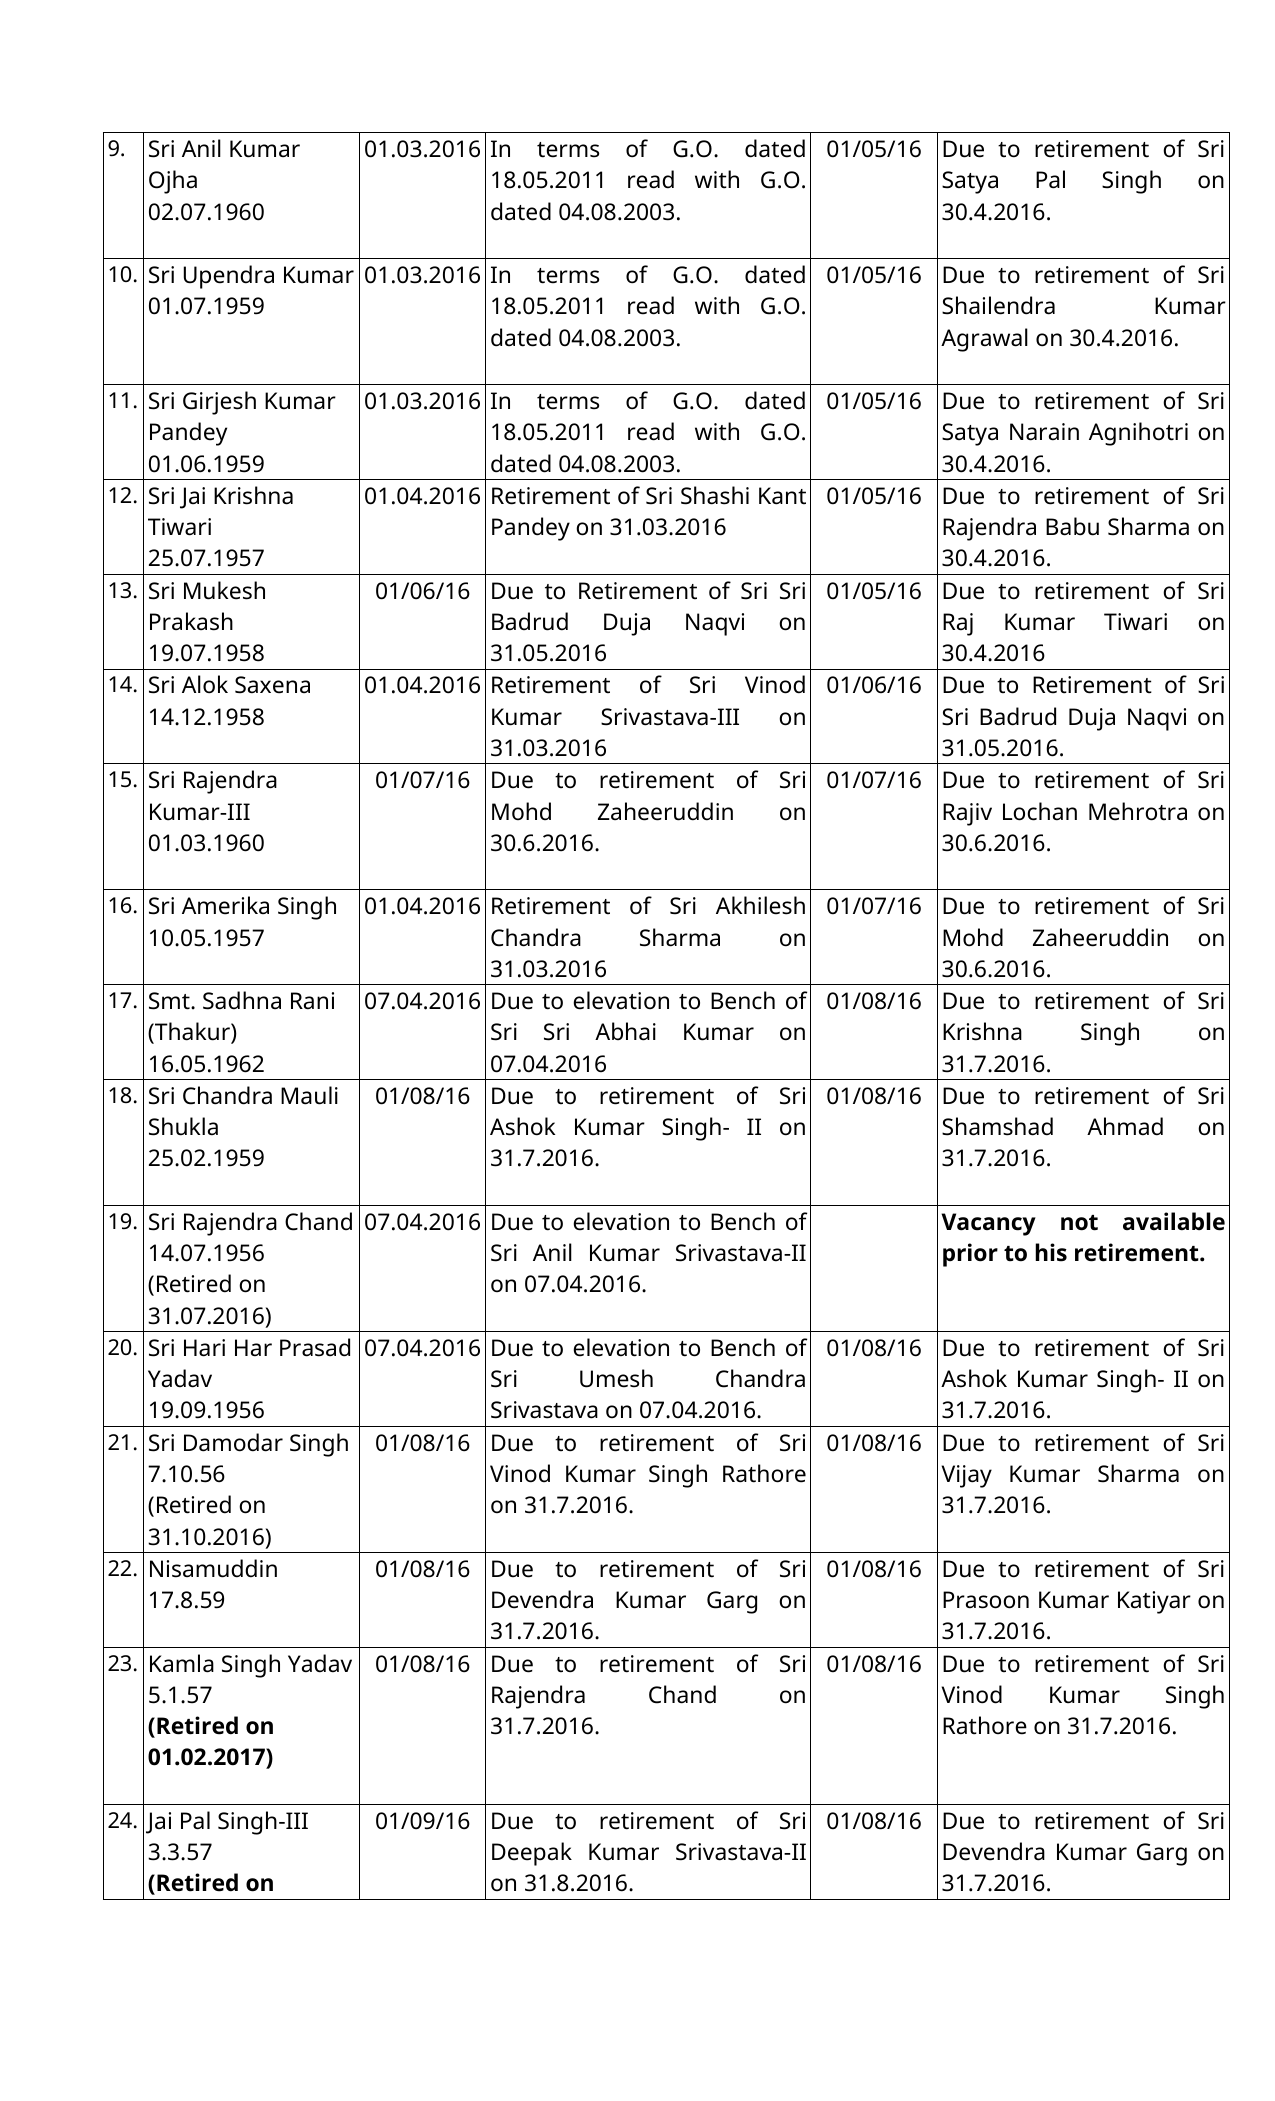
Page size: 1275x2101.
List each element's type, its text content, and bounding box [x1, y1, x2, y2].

table_cell 01/08/16 [360, 1080, 485, 1205]
table_cell Due to retirement of Sri Ashok Kumar Singh- II on 31.7.2016. [938, 1332, 1229, 1426]
table_cell 01/08/16 [811, 1648, 937, 1804]
table_cell 07.04.2016 [360, 1206, 485, 1331]
table_cell 01/05/16 [811, 480, 937, 574]
table_cell 01/06/16 [360, 575, 485, 668]
table_cell Sri Mukesh Prakash 19.07.1958 [144, 575, 359, 668]
table_cell [104, 764, 143, 889]
table_cell Vacancy not available prior to his retirement. [938, 1206, 1229, 1331]
table_cell 01/05/16 [811, 133, 937, 258]
table_cell 01/08/16 [360, 1427, 485, 1552]
table_cell [104, 670, 143, 763]
table_cell Sri Damodar Singh 7.10.56 (Retired on 31.10.2016) [144, 1427, 359, 1552]
table_cell Due to retirement of Sri Satya Pal Singh on 30.4.2016. [938, 133, 1229, 258]
table_cell [104, 1648, 143, 1804]
table_cell [104, 1080, 143, 1205]
table_cell Due to retirement of Sri Mohd Zaheeruddin on 30.6.2016. [486, 764, 810, 889]
table_cell 01/06/16 [811, 670, 937, 763]
table_cell Due to retirement of Sri Shamshad Ahmad on 31.7.2016. [938, 1080, 1229, 1205]
table_cell Due to elevation to Bench of Sri Anil Kumar Srivastava-II on 07.04.2016. [486, 1206, 810, 1331]
table_cell Retirement of Sri Vinod Kumar Srivastava-III on 31.03.2016 [486, 670, 810, 763]
table_cell [104, 480, 143, 574]
table_cell Kamla Singh Yadav 5.1.57 (Retired on 01.02.2017) [144, 1648, 359, 1804]
table_cell Due to retirement of Sri Devendra Kumar Garg on 31.7.2016. [486, 1553, 810, 1647]
table_cell Sri Alok Saxena 14.12.1958 [144, 670, 359, 763]
table_cell Sri Rajendra Kumar-III 01.03.1960 [144, 764, 359, 889]
table_cell Due to retirement of Sri Rajendra Babu Sharma on 30.4.2016. [938, 480, 1229, 574]
table_cell Due to retirement of Sri Vijay Kumar Sharma on 31.7.2016. [938, 1427, 1229, 1552]
table_cell Due to retirement of Sri Mohd Zaheeruddin on 30.6.2016. [938, 890, 1229, 984]
table_cell 01.04.2016 [360, 670, 485, 763]
table_cell Due to retirement of Sri Ashok Kumar Singh- II on 31.7.2016. [486, 1080, 810, 1205]
table_cell Sri Upendra Kumar 01.07.1959 [144, 259, 359, 384]
table_cell [104, 385, 143, 479]
table_cell [104, 575, 143, 668]
table_cell Due to retirement of Sri Krishna Singh on 31.7.2016. [938, 985, 1229, 1079]
table_cell Due to retirement of Sri Deepak Kumar Srivastava-II on 31.8.2016. [486, 1805, 810, 1899]
table_cell Sri Jai Krishna Tiwari 25.07.1957 [144, 480, 359, 574]
table_cell Due to retirement of Sri Prasoon Kumar Katiyar on 31.7.2016. [938, 1553, 1229, 1647]
table_cell 01/08/16 [811, 1805, 937, 1899]
table_cell 01/07/16 [811, 890, 937, 984]
table_cell 01.04.2016 [360, 890, 485, 984]
table_cell Due to retirement of Sri Vinod Kumar Singh Rathore on 31.7.2016. [938, 1648, 1229, 1804]
table_cell Retirement of Sri Akhilesh Chandra Sharma on 31.03.2016 [486, 890, 810, 984]
table_cell 01/08/16 [811, 985, 937, 1079]
table_cell 01/07/16 [360, 764, 485, 889]
table_cell 01/08/16 [811, 1332, 937, 1426]
table_cell Sri Chandra Mauli Shukla 25.02.1959 [144, 1080, 359, 1205]
table_cell 01/08/16 [811, 1427, 937, 1552]
table_cell Due to Retirement of Sri Sri Badrud Duja Naqvi on 31.05.2016 [486, 575, 810, 668]
table_cell Due to retirement of Sri Raj Kumar Tiwari on 30.4.2016 [938, 575, 1229, 668]
table_cell [104, 133, 143, 258]
table_cell [104, 259, 143, 384]
table_cell Sri Anil Kumar Ojha 02.07.1960 [144, 133, 359, 258]
table_cell [104, 1332, 143, 1426]
table_cell 07.04.2016 [360, 985, 485, 1079]
table_cell 01/08/16 [360, 1648, 485, 1804]
table_cell Due to Retirement of Sri Sri Badrud Duja Naqvi on 31.05.2016. [938, 670, 1229, 763]
table_cell [811, 1206, 937, 1331]
table_cell Sri Girjesh Kumar Pandey 01.06.1959 [144, 385, 359, 479]
table_cell Due to retirement of Sri Satya Narain Agnihotri on 30.4.2016. [938, 385, 1229, 479]
table_cell 01.03.2016 [360, 259, 485, 384]
table_cell Due to retirement of Sri Vinod Kumar Singh Rathore on 31.7.2016. [486, 1427, 810, 1552]
table_cell 01/05/16 [811, 575, 937, 668]
table_cell [104, 985, 143, 1079]
table_cell [104, 1206, 143, 1331]
table_cell Jai Pal Singh-III 3.3.57 (Retired on [144, 1805, 359, 1899]
table_cell 01/07/16 [811, 764, 937, 889]
table_cell In terms of G.O. dated 18.05.2011 read with G.O. dated 04.08.2003. [486, 259, 810, 384]
table_cell Sri Hari Har Prasad Yadav 19.09.1956 [144, 1332, 359, 1426]
table_cell 01/08/16 [360, 1553, 485, 1647]
table_cell 01.03.2016 [360, 133, 485, 258]
table_cell [104, 1553, 143, 1647]
table_cell 01/05/16 [811, 259, 937, 384]
table_cell [104, 890, 143, 984]
table_cell In terms of G.O. dated 18.05.2011 read with G.O. dated 04.08.2003. [486, 385, 810, 479]
table_cell Due to retirement of Sri Rajendra Chand on 31.7.2016. [486, 1648, 810, 1804]
table_cell 01/08/16 [811, 1553, 937, 1647]
table_cell Due to retirement of Sri Devendra Kumar Garg on 31.7.2016. [938, 1805, 1229, 1899]
table_cell 01/09/16 [360, 1805, 485, 1899]
table_cell Due to elevation to Bench of Sri Sri Abhai Kumar on 07.04.2016 [486, 985, 810, 1079]
table_cell Sri Amerika Singh 10.05.1957 [144, 890, 359, 984]
table_cell [104, 1427, 143, 1552]
table_cell In terms of G.O. dated 18.05.2011 read with G.O. dated 04.08.2003. [486, 133, 810, 258]
table_cell 01.03.2016 [360, 385, 485, 479]
table_cell 01/08/16 [811, 1080, 937, 1205]
table_cell Sri Rajendra Chand 14.07.1956 (Retired on 31.07.2016) [144, 1206, 359, 1331]
table_cell Due to retirement of Sri Rajiv Lochan Mehrotra on 30.6.2016. [938, 764, 1229, 889]
table_cell 07.04.2016 [360, 1332, 485, 1426]
table_cell Retirement of Sri Shashi Kant Pandey on 31.03.2016 [486, 480, 810, 574]
table_cell 01/05/16 [811, 385, 937, 479]
table_cell [104, 1805, 143, 1899]
table_cell Due to retirement of Sri Shailendra Kumar Agrawal on 30.4.2016. [938, 259, 1229, 384]
table_cell Smt. Sadhna Rani (Thakur) 16.05.1962 [144, 985, 359, 1079]
table_cell 01.04.2016 [360, 480, 485, 574]
table_cell Due to elevation to Bench of Sri Umesh Chandra Srivastava on 07.04.2016. [486, 1332, 810, 1426]
table_cell Nisamuddin 17.8.59 [144, 1553, 359, 1647]
